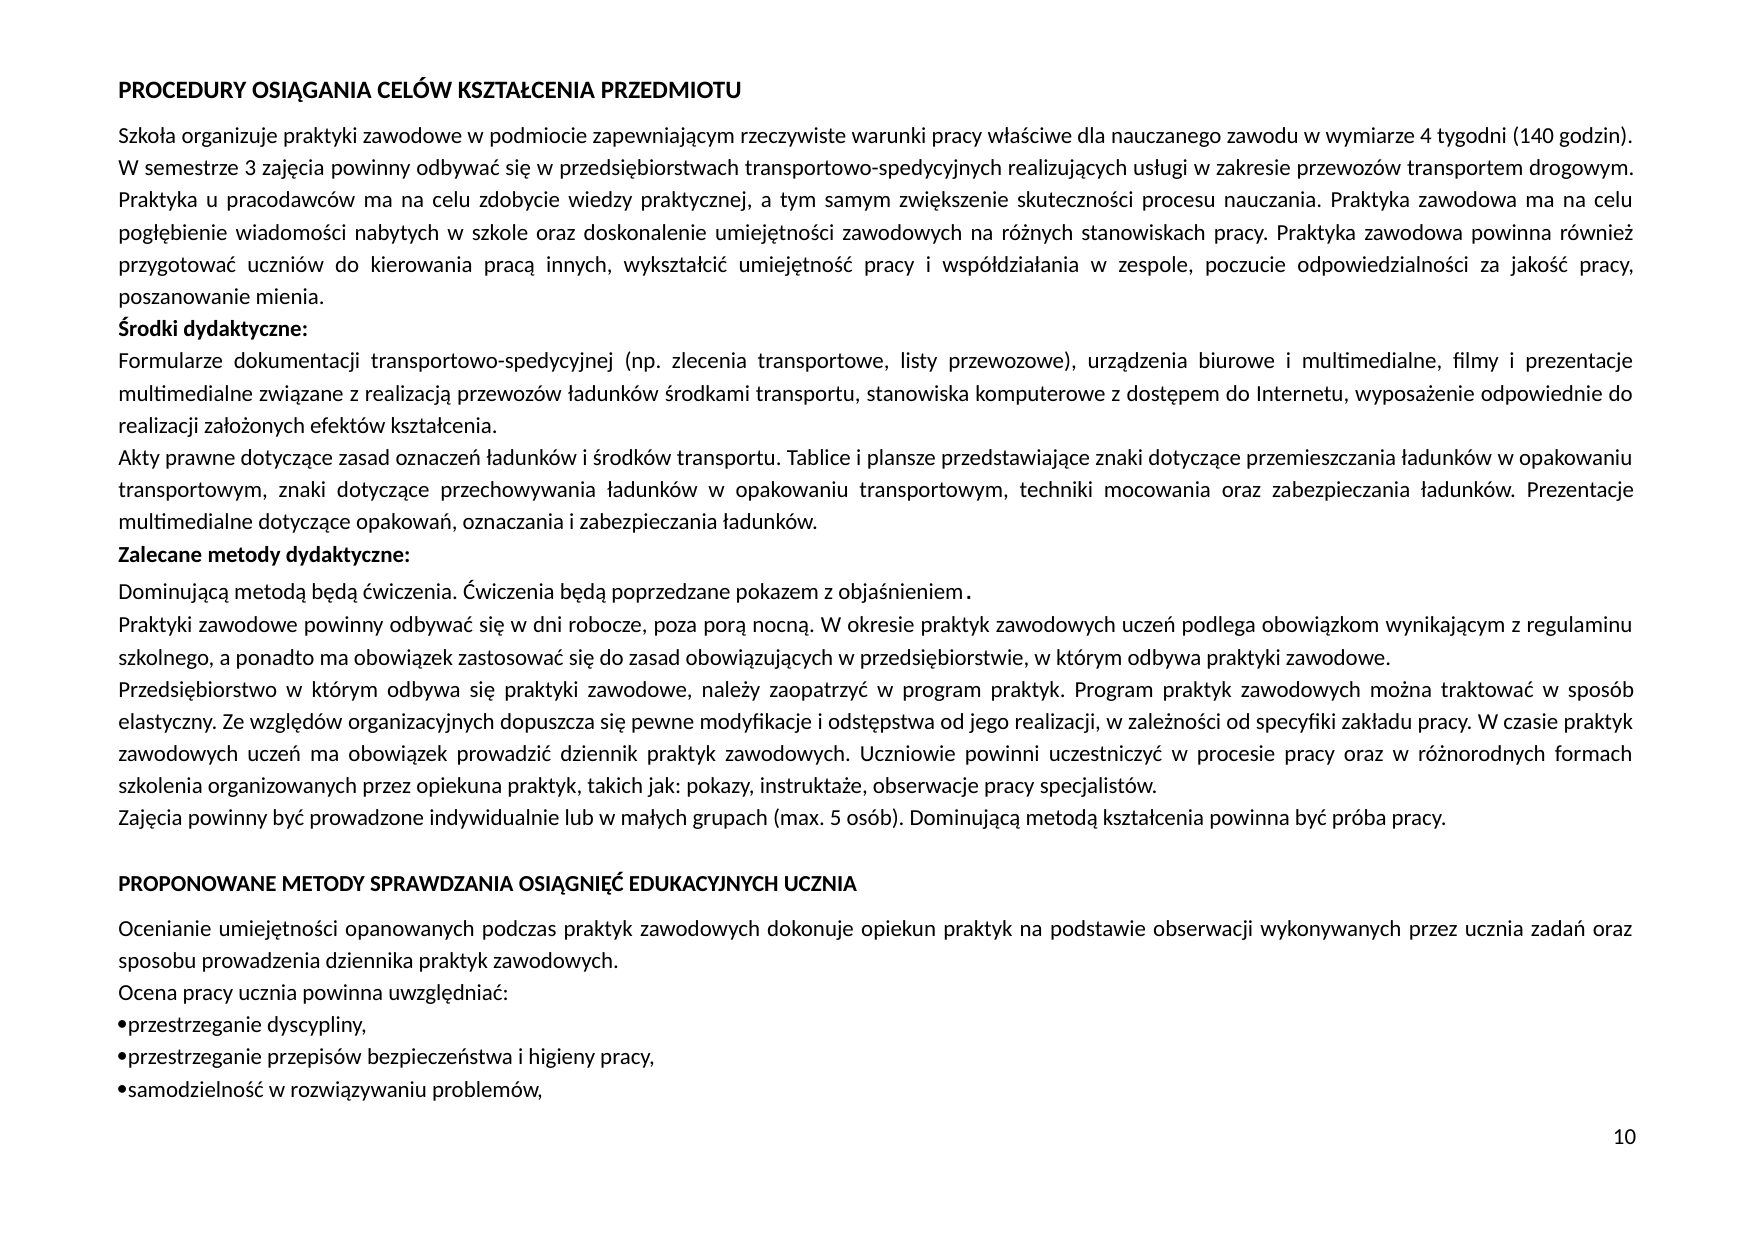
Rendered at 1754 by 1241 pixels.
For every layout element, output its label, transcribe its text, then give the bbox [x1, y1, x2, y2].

text Środki dydaktyczne: [118, 314, 1636, 342]
subtitle PROPONOWANE METODY SPRAWDZANIA OSIĄGNIĘĆ EDUKACYJNYCH UCZNIA [118, 869, 1636, 897]
text Praktyki zawodowe powinny odbywać się w dni robocze, poza porą nocną. W okresie praktyk zawodowych uczeń podlega obowiązkom wynikającym z regulaminu szkolnego, a ponadto ma obowiązek zastosować się do zasad obowiązujących w przedsiębiorstwie, w którym odbywa praktyki zawodowe. [118, 610, 1636, 671]
list przestrzeganie dyscypliny, [118, 1010, 1636, 1038]
list przestrzeganie przepisów bezpieczeństwa i higieny pracy, [118, 1042, 1636, 1071]
text Dominującą metodą będą ćwiczenia. Ćwiczenia będą poprzedzane pokazem z objaśnieniem. [118, 572, 1636, 605]
text Szkoła organizuje praktyki zawodowe w podmiocie zapewniającym rzeczywiste warunki pracy właściwe dla nauczanego zawodu w wymiarze 4 tygodni (140 godzin). W semestrze 3 zajęcia powinny odbywać się w przedsiębiorstwach transportowo-spedycyjnych realizujących usługi w zakresie przewozów transportem drogowym. Praktyka u pracodawców ma na celu zdobycie wiedzy praktycznej, a tym samym zwiększenie skuteczności procesu nauczania. Praktyka zawodowa ma na celu pogłębienie wiadomości nabytych w szkole oraz doskonalenie umiejętności zawodowych na różnych stanowiskach pracy. Praktyka zawodowa powinna również przygotować uczniów do kierowania pracą innych, wykształcić umiejętność pracy i współdziałania w zespole, poczucie odpowiedzialności za jakość pracy, poszanowanie mienia. [118, 121, 1636, 310]
text Ocena pracy ucznia powinna uwzględniać: [118, 978, 1636, 1006]
text Ocenianie umiejętności opanowanych podczas praktyk zawodowych dokonuje opiekun praktyk na podstawie obserwacji wykonywanych przez ucznia zadań oraz sposobu prowadzenia dziennika praktyk zawodowych. [118, 914, 1636, 974]
subtitle PROCEDURY OSIĄGANIA CELÓW KSZTAŁCENIA PRZEDMIOTU [118, 74, 1636, 104]
list samodzielność w rozwiązywaniu problemów, [118, 1075, 1636, 1103]
text Przedsiębiorstwo w którym odbywa się praktyki zawodowe, należy zaopatrzyć w program praktyk. Program praktyk zawodowych można traktować w sposób elastyczny. Ze względów organizacyjnych dopuszcza się pewne modyfikacje i odstępstwa od jego realizacji, w zależności od specyfiki zakładu pracy. W czasie praktyk zawodowych uczeń ma obowiązek prowadzić dziennik praktyk zawodowych. Uczniowie powinni uczestniczyć w procesie pracy oraz w różnorodnych formach szkolenia organizowanych przez opiekuna praktyk, takich jak: pokazy, instruktaże, obserwacje pracy specjalistów. [118, 675, 1636, 799]
text Zalecane metody dydaktyczne: [118, 540, 1636, 568]
text Akty prawne dotyczące zasad oznaczeń ładunków i środków transportu. Tablice i plansze przedstawiające znaki dotyczące przemieszczania ładunków w opakowaniu transportowym, znaki dotyczące przechowywania ładunków w opakowaniu transportowym, techniki mocowania oraz zabezpieczania ładunków. Prezentacje multimedialne dotyczące opakowań, oznaczania i zabezpieczania ładunków. [118, 443, 1636, 536]
text Zajęcia powinny być prowadzone indywidualnie lub w małych grupach (max. 5 osób). Dominującą metodą kształcenia powinna być próba pracy. [118, 803, 1636, 832]
text Formularze dokumentacji transportowo-spedycyjnej (np. zlecenia transportowe, listy przewozowe), urządzenia biurowe i multimedialne, filmy i prezentacje multimedialne związane z realizacją przewozów ładunków środkami transportu, stanowiska komputerowe z dostępem do Internetu, wyposażenie odpowiednie do realizacji założonych efektów kształcenia. [118, 347, 1636, 439]
